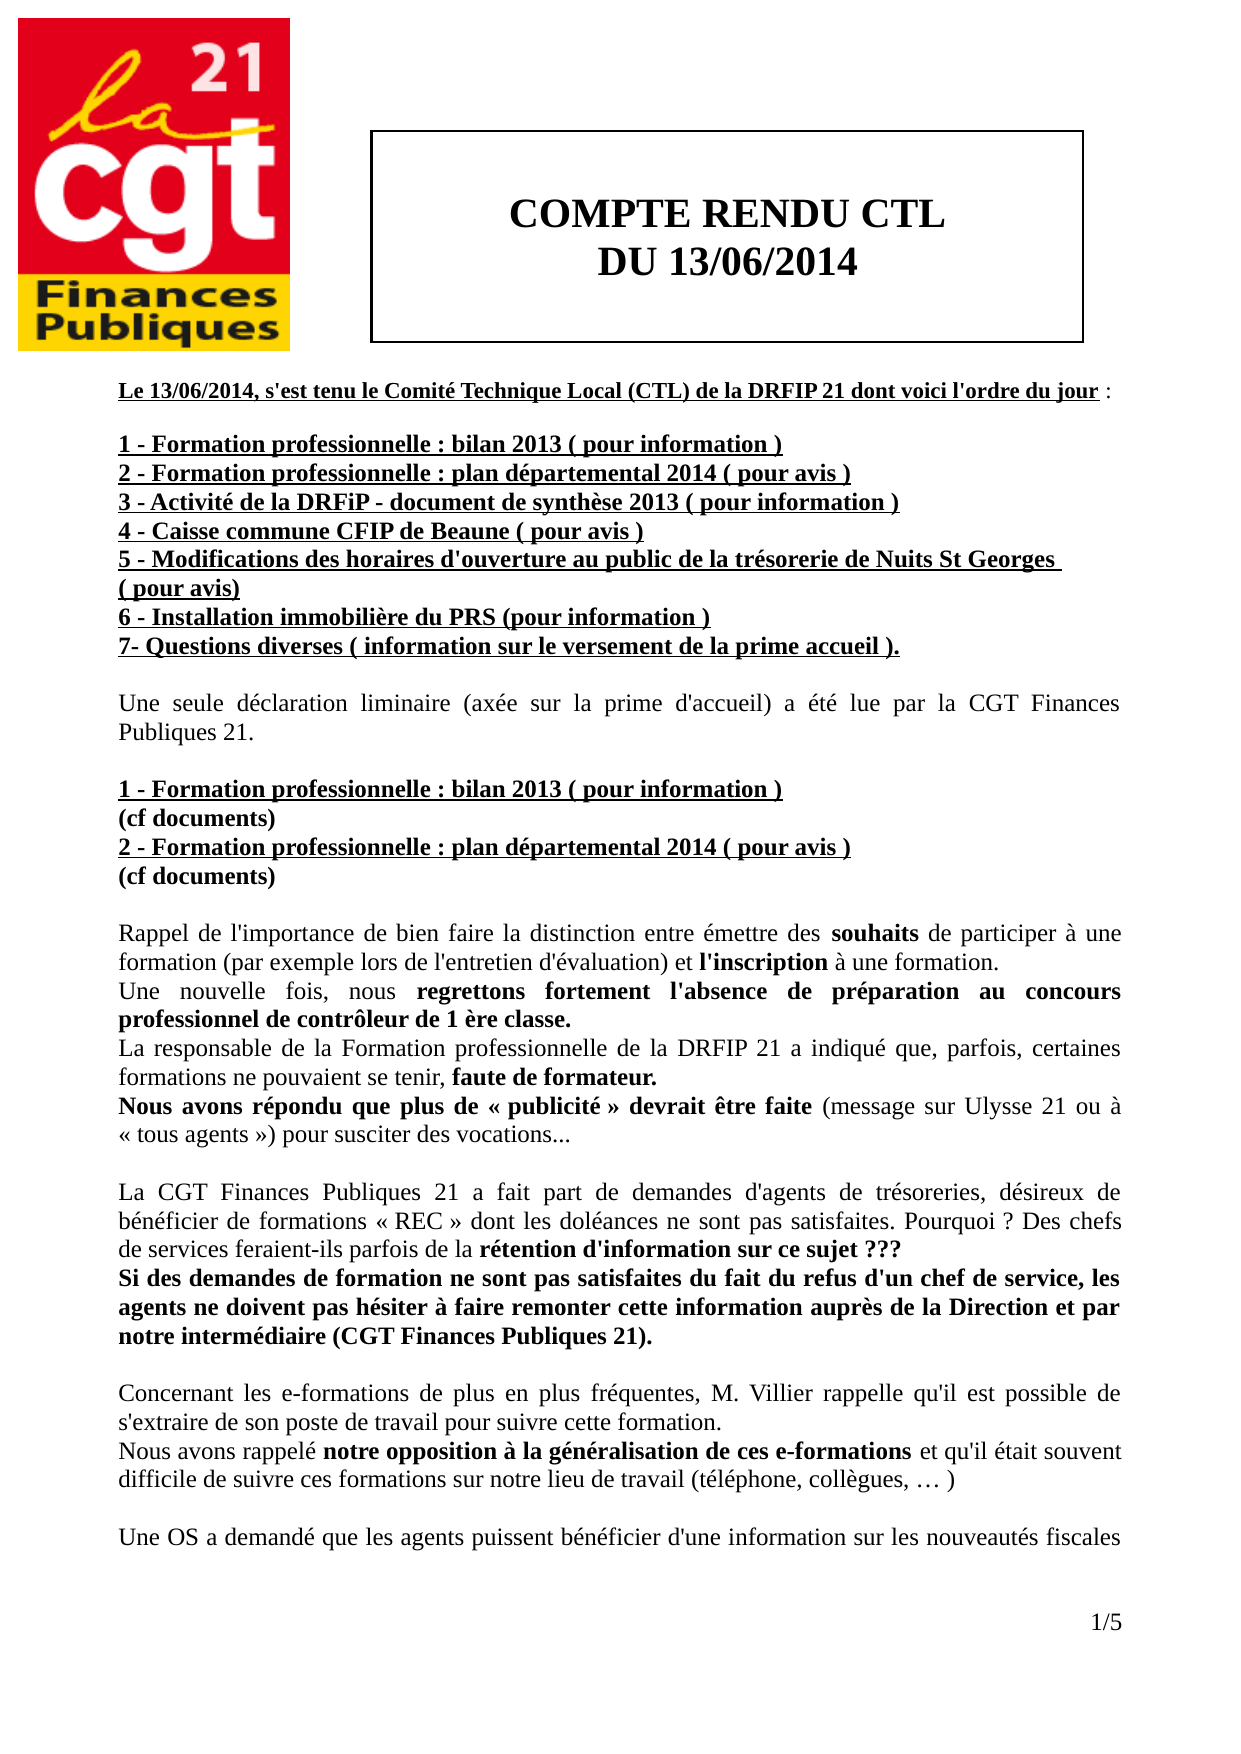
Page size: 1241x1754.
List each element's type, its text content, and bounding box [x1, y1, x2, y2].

text 2 - Formation professionnelle : plan départemental 2014 ( pour avis ) [118, 832, 1122, 861]
text Si des demandes de formation ne sont pas satisfaites du fait du refus d'un chef de service, les agents ne doivent pas hésiter à faire remonter cette information auprès de la Direction et par notre intermédiaire (CGT Finances Publiques 21). [118, 1263, 1122, 1349]
text 5 - Modifications des horaires d'ouverture au public de la trésorerie de Nuits St Georges ( pour avis) [118, 544, 1122, 602]
text (cf documents) [118, 803, 1122, 832]
text 4 - Caisse commune CFIP de Beaune ( pour avis ) [118, 516, 1122, 544]
text Nous avons rappelé notre opposition à la généralisation de ces e-formations et qu'il était souvent difficile de suivre ces formations sur notre lieu de travail (téléphone, collègues, … ) [118, 1436, 1122, 1493]
text Concernant les e-formations de plus en plus fréquentes, M. Villier rappelle qu'il est possible de s'extraire de son poste de travail pour suivre cette formation. [118, 1378, 1122, 1436]
text 6 - Installation immobilière du PRS (pour information ) [118, 602, 1122, 631]
text 7- Questions diverses ( information sur le versement de la prime accueil ). [118, 631, 1122, 659]
text Le 13/06/2014, s'est tenu le Comité Technique Local (CTL) de la DRFIP 21 dont voici l'ordre du jour : [118, 377, 1122, 403]
text Une seule déclaration liminaire (axée sur la prime d'accueil) a été lue par la CGT Finances Publiques 21. [118, 688, 1122, 746]
text Une OS a demandé que les agents puissent bénéficier d'une information sur les nouveautés fiscales [118, 1522, 1122, 1551]
text 3 - Activité de la DRFiP - document de synthèse 2013 ( pour information ) [118, 487, 1122, 516]
text (cf documents) [118, 861, 1122, 889]
text 1 - Formation professionnelle : bilan 2013 ( pour information ) [118, 429, 1122, 458]
text Nous avons répondu que plus de « publicité » devrait être faite (message sur Ulysse 21 ou à « tous agents ») pour susciter des vocations... [118, 1091, 1122, 1148]
text La CGT Finances Publiques 21 a fait part de demandes d'agents de trésoreries, désireux de bénéficier de formations « REC » dont les doléances ne sont pas satisfaites. Pourquoi ? Des chefs de services feraient-ils parfois de la rétention d'information sur ce sujet ??? [118, 1177, 1122, 1263]
text 2 - Formation professionnelle : plan départemental 2014 ( pour avis ) [118, 458, 1122, 487]
text COMPTE RENDU CTL [381, 189, 1073, 237]
picture [18, 18, 290, 351]
text DU 13/06/2014 [381, 237, 1073, 332]
text Une nouvelle fois, nous regrettons fortement l'absence de préparation au concours professionnel de contrôleur de 1 ère classe. [118, 976, 1122, 1033]
text Rappel de l'importance de bien faire la distinction entre émettre des souhaits de participer à une formation (par exemple lors de l'entretien d'évaluation) et l'inscription à une formation. [118, 918, 1122, 976]
text 1 - Formation professionnelle : bilan 2013 ( pour information ) [118, 774, 1122, 803]
text La responsable de la Formation professionnelle de la DRFIP 21 a indiqué que, parfois, certaines formations ne pouvaient se tenir, faute de formateur. [118, 1033, 1122, 1091]
